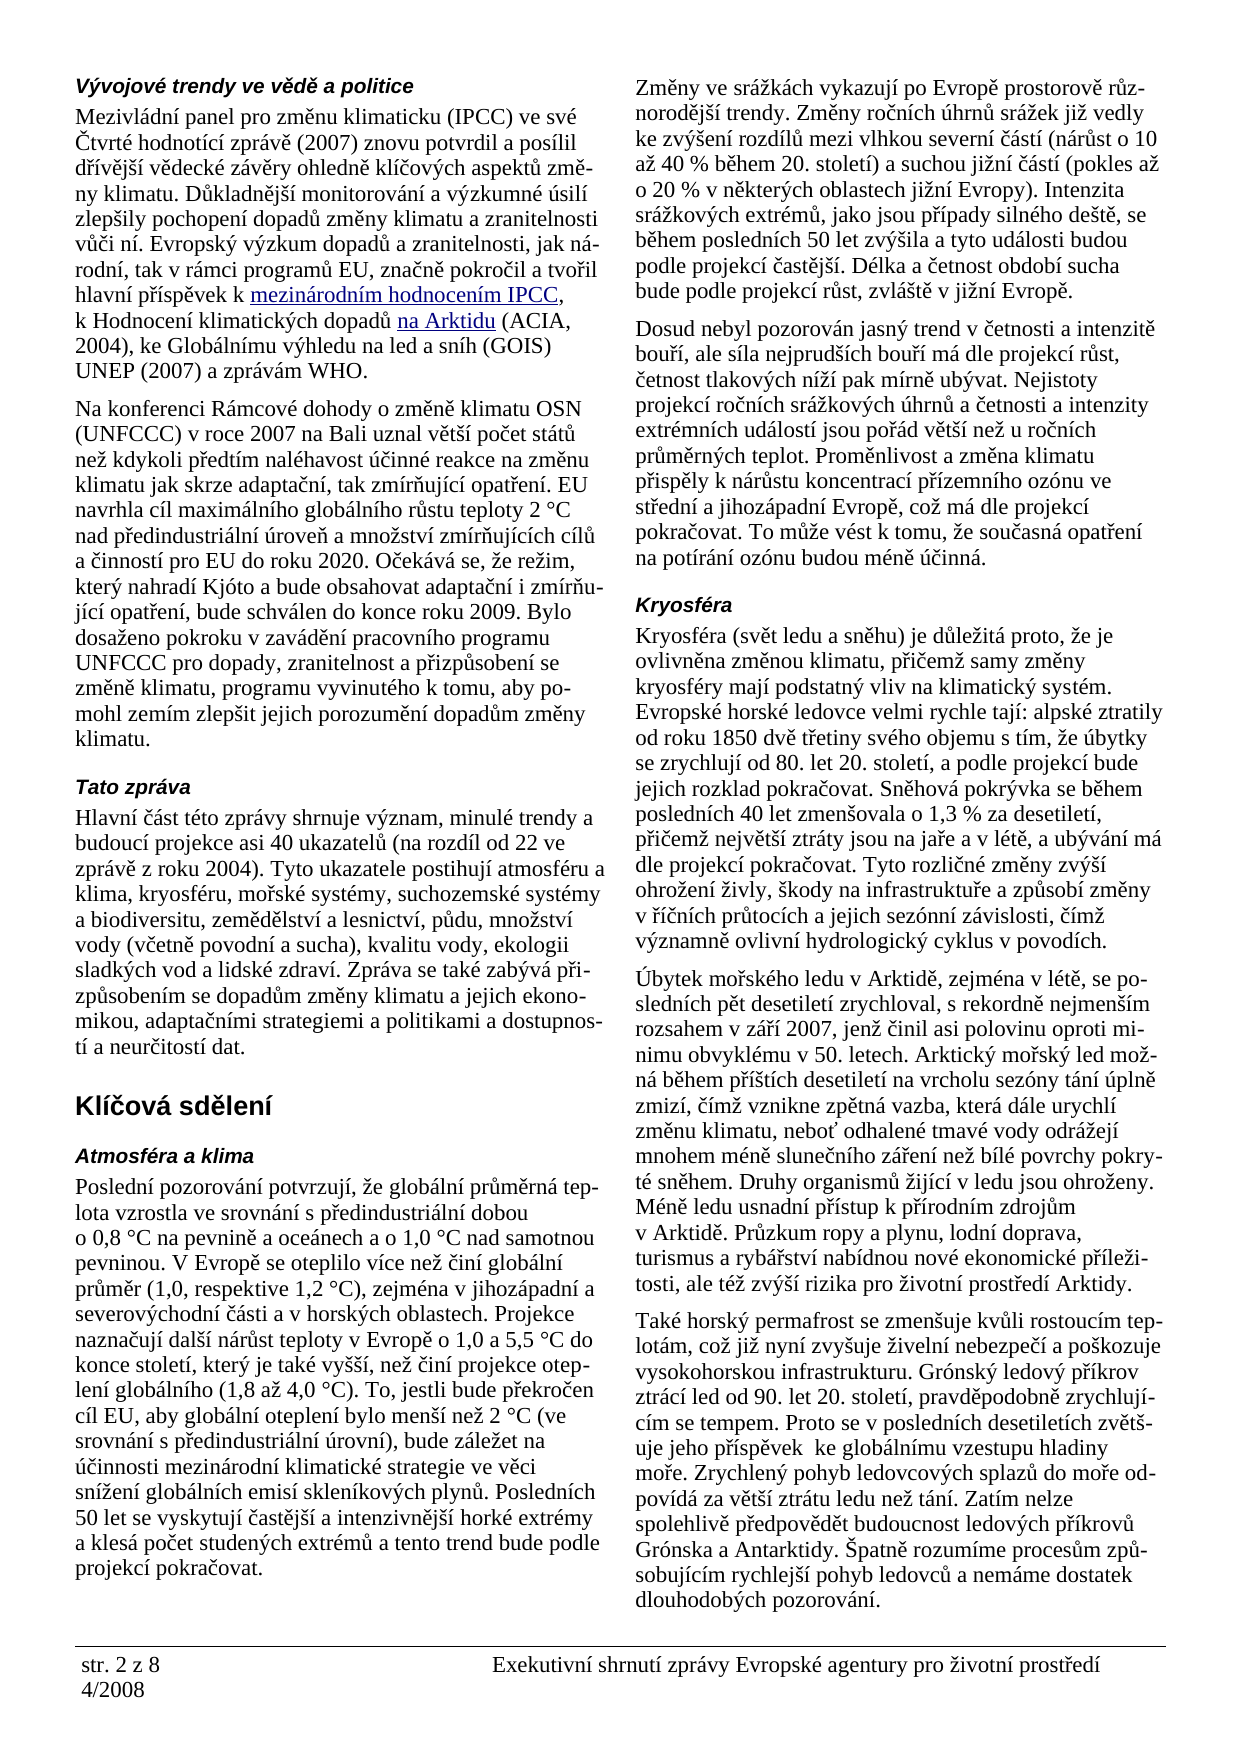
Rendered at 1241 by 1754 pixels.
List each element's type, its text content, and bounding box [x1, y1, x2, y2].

subtitle Klíčová sdělení [75, 1091, 605, 1121]
text Úbytek mořského ledu v Arktidě, zejména v létě, se po­sledních pět desetiletí zrychloval, s re­kordně nejmenším rozsahem v září 2007, jenž či­nil asi polovinu oproti mi­nimu obvyklému v 50. le­tech. Arktický mořský led mož­ná během příštích deseti­letí na vrcholu sezóny tání úplně zmizí, čímž vznikne zpětná vazba, která dále urychlí změnu klimatu, neboť odhalené tmavé vody odrážejí mnohem méně slunečního záření než bílé povrchy pokry­té sněhem. Druhy organismů žijící v ledu jsou ohroženy. Méně ledu usnadní přístup k pří­rodním zdrojům v Arktidě. Průzkum ropy a plynu, lodní doprava, turismus a ry­bářství nabídnou nové ekonomické příleži­tosti, ale též zvýší rizika pro životní prostředí Arktidy. [635, 966, 1166, 1296]
text Na konferenci Rámcové dohody o změně klimatu OSN (UNFCCC) v roce 2007 na Bali uznal větší počet států než kdykoli předtím naléhavost účinné reakce na změnu klimatu jak skrze adaptační, tak zmírňující opatření. EU navrhla cíl maximálního globálního růstu teploty 2 °C nad předindustriální úroveň a množství zmírňujících cílů a činností pro EU do roku 2020. Očekává se, že režim, který na­hradí Kjóto a bude ob­sahovat adaptační i zmírňu­jící opatření, bude schválen do kon­ce roku 2009. Bylo dosaženo pokroku v zavádění pracovního programu UNFCCC pro dopady, zranitelnost a při­způsobení se změně klimatu, programu vyvinu­tého k tomu, aby po­mohl ze­mím zlepšit jejich po­rozumění dopadům změny klimatu. [75, 396, 605, 752]
subtitle Kryosféra [635, 594, 1166, 617]
subtitle Atmosféra a klima [75, 1145, 605, 1168]
text Kryosféra (svět ledu a sněhu) je důležitá proto, že je ovlivněna změnou klimatu, přičemž samy změny kryosféry mají podstatný vliv na klimatický sys­tém. Evropské horské le­dovce velmi rychle tají: alpské ztratily od roku 1850 dvě třetiny svého objemu s tím, že úbytky se zrychlují od 80. let 20. století, a podle projekcí bude jejich rozklad pokračovat. Sněhová pokrývka se během po­sledních 40 let zmenšovala o 1,3 % za desetiletí, přičemž nej­větší ztráty jsou na jaře a v létě, a ubývání má dle projekcí pokračovat. Tyto rozličné změny zvýší ohrožení živly, škody na infrastruk­tuře a způsobí změny v říčních průto­cích a jejich sezónní závislosti, čímž významně ovlivní hydrolo­gický cyklus v povodích. [635, 623, 1166, 953]
text Poslední pozorování potvrzují, že globální průměrná tep­lota vzrostla ve srovnání s předin­dustriální dobou o 0,8 °C na pevnině a oceánech a o 1,0 °C nad samotnou pevninou. V Ev­ropě se oteplilo více než činí globální průměr (1,0, respek­tive 1,2 °C), zejména v jihozápadní a severový­chodní části a v horských oblastech. Projekce na­značují další nárůst teploty v Evropě o 1,0 a 5,5 °C do konce století, který je také vyšší, než činí projekce otep­lení globálního (1,8 až 4,0 °C). To, jestli bude překročen cíl EU, aby globální otep­lení bylo menší než 2 °C (ve srovnání s předin­dustriální úrovní), bude záležet na účinnosti mezi­národní klimatické strategie ve věci snížení glo­bálních emisí skleníkových plynů. Posledních 50 let se vyskytují častější a intenzivnější horké extrémy a klesá počet studených extrémů a tento trend bude podle projekcí pokračovat. [75, 1174, 605, 1581]
text Také horský permafrost se zmenšuje kvůli rostoucím tep­lotám, což již nyní zvyšuje živelní nebezpečí a poškozuje vysoko­horskou infrastruk­turu. Grónský ledový příkrov ztrácí led od 90. let 20. století, pravděpodobně zrychlují­cím se tempem. Pro­to se v posledních desetiletích zvětš­uje jeho příspěvek ke glo­bálnímu vzestupu hladi­ny moře. Zrychlený pohyb ledovcových splazů do moře od­povídá za větší ztrátu ledu než tání. Zatím nelze spolehlivě předpovědět budoucnost le­dových příkrovů Grónska a Antarktidy. Špatně ro­zumíme procesům způ­sobujícím rychlejší pohyb ledovců a nemáme dostatek dlouhodobých pozo­rování. [635, 1308, 1166, 1613]
text Mezivládní panel pro změnu klimaticku (IPCC) ve své Čtvrté hodnotící zprávě (2007) znovu potvrdil a posílil dřívější vě­decké závěry ohledně klíčových aspektů změ­ny klimatu. Důkladnější monitorování a vý­zkumné úsilí zlepšily pochopení dopadů změ­ny klimatu a zranitelnosti vůči ní. Evropský vý­zkum dopa­dů a zranitelnosti, jak ná­rodní, tak v rámci programů EU, znač­ně pokročil a tvořil hlavní příspěvek k mezinárodním hodno­cením IPCC, k Hodnocení klimatických dopadů na Arktidu (ACIA, 2004), ke Globálnímu výhledu na led a sníh (GOIS) UNEP (2007) a zprávám WHO. [75, 104, 605, 384]
subtitle Tato zpráva [75, 776, 605, 799]
text Hlavní část této zprávy shrnuje význam, minulé trendy a bu­doucí projekce asi 40 ukazatelů (na rozdíl od 22 ve zprávě z roku 2004). Tyto ukazate­le postihují atmosféru a klima, kryo­sféru, mořské systémy, suchozemské systémy a biodiversitu, zemědělství a lesnictví, půdu, množství vody (včetně povodní a sucha), kvalitu vody, ekologii sladkých vod a lidské zdraví. Zpráva se také zabývá při­způsobením se dopadům změny kli­matu a jejich ekono­mikou, adaptačními strategiemi a politi­kami a dostupnos­tí a neurčitostí dat. [75, 805, 605, 1059]
text Změny ve srážkách vykazují po Evropě prosto­rově růz­norodější trendy. Změny ročních úhrnů srážek již vedly ke zvýš­ení rozdílů mezi vlhkou severní částí (nárůst o 10 až 40 % během 20. století) a suchou jižní částí (pokles až o 20 % v něk­terých oblastech jižní Evropy). Intenzita sráž­kových extrémů, jako jsou případy silného de­ště, se během posledních 50 let zvýšila a tyto události budou podle projekcí častější. Délka a četnost období sucha bude podle projekcí růst, zvláště v jižní Evropě. [635, 75, 1166, 304]
text Dosud nebyl pozorován jasný trend v četnosti a intenzitě bouří, ale síla nejprudších bouří má dle projekcí růst, četnost tla­kových níží pak mírně ubývat. Nejistoty projekcí ročních sráž­kových úhrnů a četnosti a intenzity extrémních událostí jsou pořád větší než u ročních průměrných teplot. Proměnlivost a změna klimatu přispěly k nárůstu koncentrací přízemního ozó­nu ve střední a jihozápadní Evropě, což má dle projekcí pokračovat. To může vést k tomu, že současná opatření na po­tírání ozónu budou méně účinná. [635, 316, 1166, 570]
subtitle Vývojové trendy ve vědě a politice [75, 75, 605, 98]
